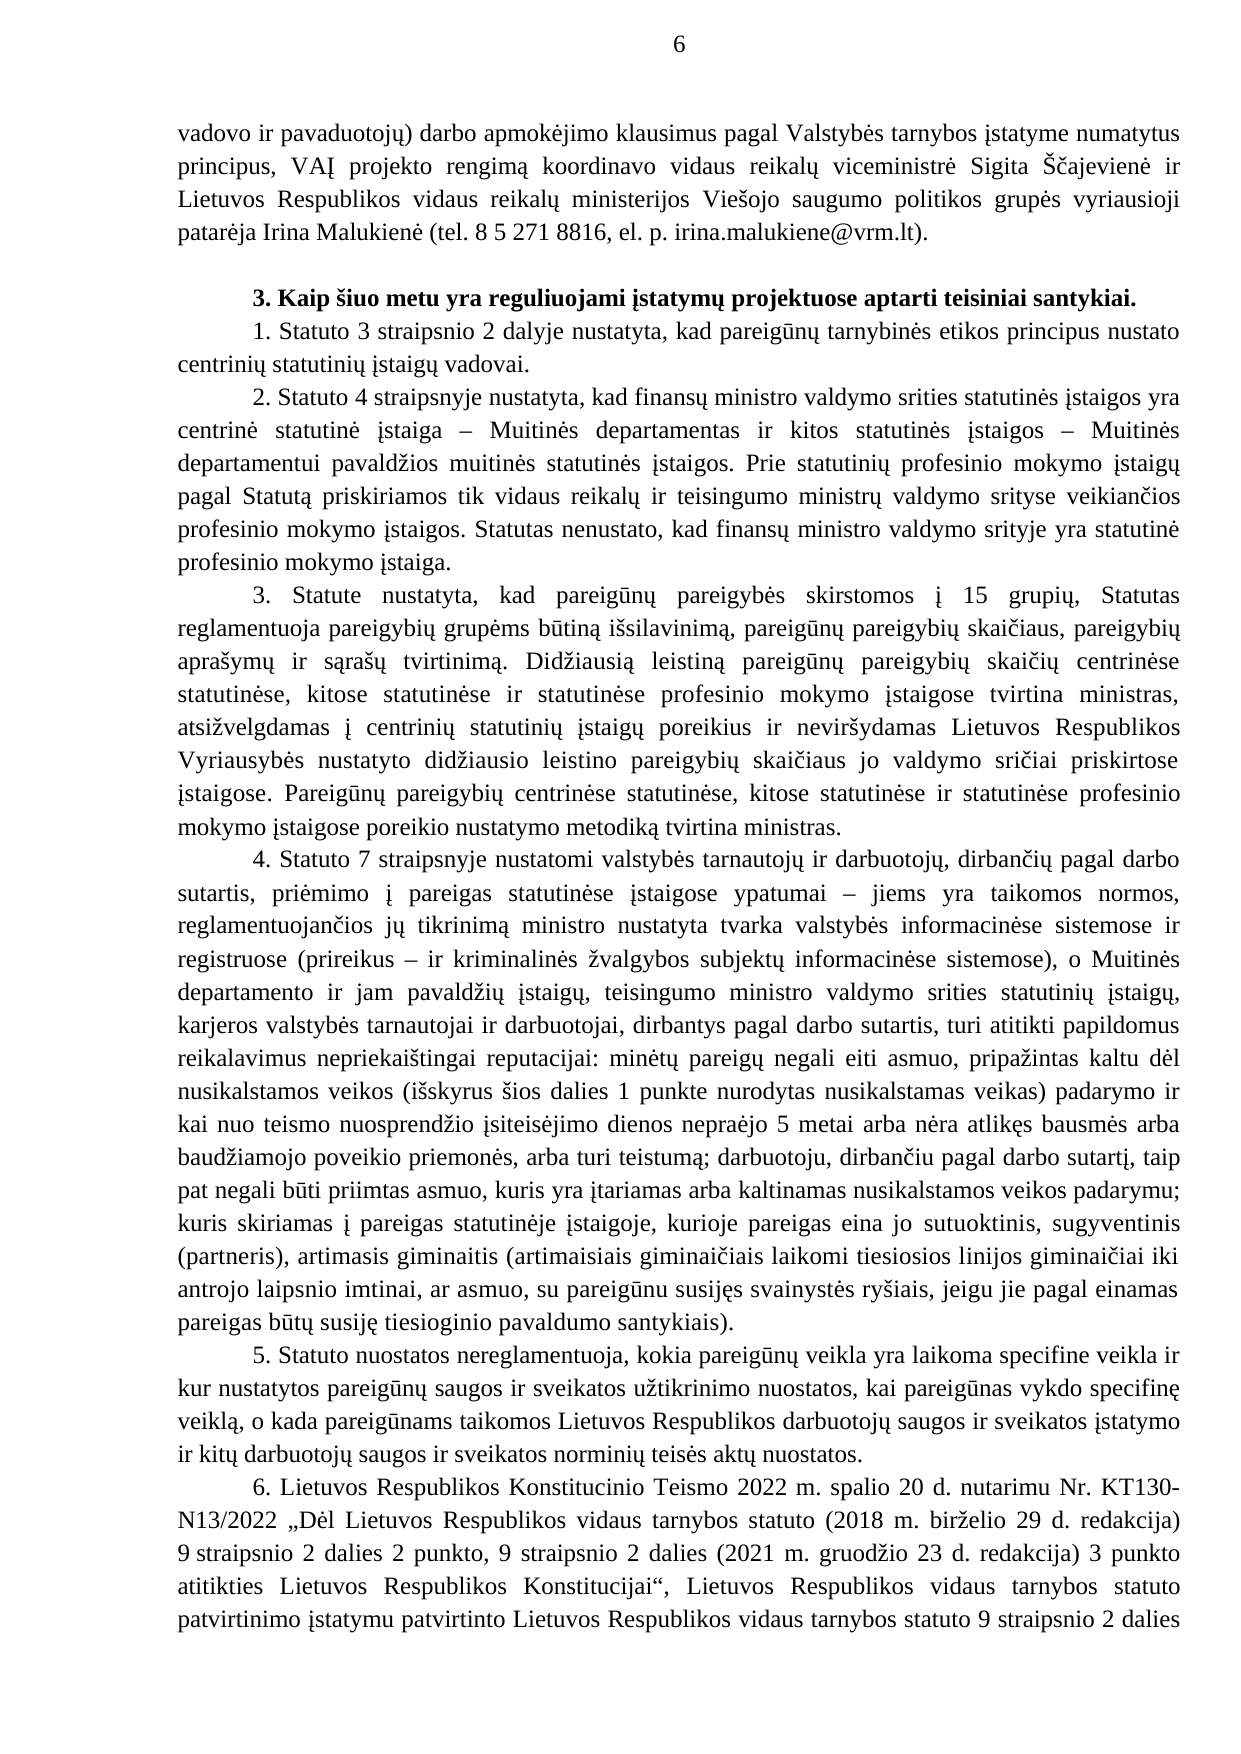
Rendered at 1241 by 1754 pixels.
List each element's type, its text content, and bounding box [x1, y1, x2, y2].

text 4. Statuto 7 straipsnyje nustatomi valstybės tarnautojų ir darbuotojų, dirbančių pagal darbo sutartis, priėmimo į pareigas statutinėse įstaigose ypatumai – jiems yra taikomos normos, reglamentuojančios jų tikrinimą ministro nustatyta tvarka valstybės informacinėse sistemose ir registruose (prireikus – ir kriminalinės žvalgybos subjektų informacinėse sistemose), o Muitinės departamento ir jam pavaldžių įstaigų, teisingumo ministro valdymo srities statutinių įstaigų, karjeros valstybės tarnautojai ir darbuotojai, dirbantys pagal darbo sutartis, turi atitikti papildomus reikalavimus nepriekaištingai reputacijai: minėtų pareigų negali eiti asmuo, pripažintas kaltu dėl nusikalstamos veikos (išskyrus šios dalies 1 punkte nurodytas nusikalstamas veikas) padarymo ir kai nuo teismo nuosprendžio įsiteisėjimo dienos nepraėjo 5 metai arba nėra atlikęs bausmės arba baudžiamojo poveikio priemonės, arba turi teistumą; darbuotoju, dirbančiu pagal darbo sutartį, taip pat negali būti priimtas asmuo, kuris yra įtariamas arba kaltinamas nusikalstamos veikos padarymu; kuris skiriamas į pareigas statutinėje įstaigoje, kurioje pareigas eina jo sutuoktinis, sugyventinis (partneris), artimasis giminaitis (artimaisiais giminaičiais laikomi tiesiosios linijos giminaičiai iki antrojo laipsnio imtinai, ar asmuo, su pareigūnu susijęs svainystės ryšiais, jeigu jie pagal einamas pareigas būtų susiję tiesioginio pavaldumo santykiais). [177, 844, 1181, 1336]
text 6. Lietuvos Respublikos Konstitucinio Teismo 2022 m. spalio 20 d. nutarimu Nr. KT130-N13/2022 „Dėl Lietuvos Respublikos vidaus tarnybos statuto (2018 m. birželio 29 d. redakcija) 9 straipsnio 2 dalies 2 punkto, 9 straipsnio 2 dalies (2021 m. gruodžio 23 d. redakcija) 3 punkto atitikties Lietuvos Respublikos Konstitucijai“, Lietuvos Respublikos vidaus tarnybos statuto patvirtinimo įstatymu patvirtinto Lietuvos Respublikos vidaus tarnybos statuto 9 straipsnio 2 dalies [177, 1472, 1181, 1633]
text 2. Statuto 4 straipsnyje nustatyta, kad finansų ministro valdymo srities statutinės įstaigos yra centrinė statutinė įstaiga – Muitinės departamentas ir kitos statutinės įstaigos – Muitinės departamentui pavaldžios muitinės statutinės įstaigos. Prie statutinių profesinio mokymo įstaigų pagal Statutą priskiriamos tik vidaus reikalų ir teisingumo ministrų valdymo srityse veikiančios profesinio mokymo įstaigos. Statutas nenustato, kad finansų ministro valdymo srityje yra statutinė profesinio mokymo įstaiga. [177, 382, 1181, 576]
text 1. Statuto 3 straipsnio 2 dalyje nustatyta, kad pareigūnų tarnybinės etikos principus nustato centrinių statutinių įstaigų vadovai. [177, 316, 1181, 378]
text 5. Statuto nuostatos nereglamentuoja, kokia pareigūnų veikla yra laikoma specifine veikla ir kur nustatytos pareigūnų saugos ir sveikatos užtikrinimo nuostatos, kai pareigūnas vykdo specifinę veiklą, o kada pareigūnams taikomos Lietuvos Respublikos darbuotojų saugos ir sveikatos įstatymo ir kitų darbuotojų saugos ir sveikatos norminių teisės aktų nuostatos. [177, 1340, 1181, 1468]
text 3. Statute nustatyta, kad pareigūnų pareigybės skirstomos į 15 grupių, Statutas reglamentuoja pareigybių grupėms būtiną išsilavinimą, pareigūnų pareigybių skaičiaus, pareigybių aprašymų ir sąrašų tvirtinimą. Didžiausią leistiną pareigūnų pareigybių skaičių centrinėse statutinėse, kitose statutinėse ir statutinėse profesinio mokymo įstaigose tvirtina ministras, atsižvelgdamas į centrinių statutinių įstaigų poreikius ir neviršydamas Lietuvos Respublikos Vyriausybės nustatyto didžiausio leistino pareigybių skaičiaus jo valdymo sričiai priskirtose įstaigose. Pareigūnų pareigybių centrinėse statutinėse, kitose statutinėse ir statutinėse profesinio mokymo įstaigose poreikio nustatymo metodiką tvirtina ministras. [177, 580, 1181, 840]
text 3. Kaip šiuo metu yra reguliuojami įstatymų projektuose aptarti teisiniai santykiai. [177, 283, 1181, 312]
text vadovo ir pavaduotojų) darbo apmokėjimo klausimus pagal Valstybės tarnybos įstatyme numatytus principus, VAĮ projekto rengimą koordinavo vidaus reikalų viceministrė Sigita Ščajevienė ir Lietuvos Respublikos vidaus reikalų ministerijos Viešojo saugumo politikos grupės vyriausioji patarėja Irina Malukienė (tel. 8 5 271 8816, el. p. irina.malukiene@vrm.lt). [177, 118, 1181, 246]
